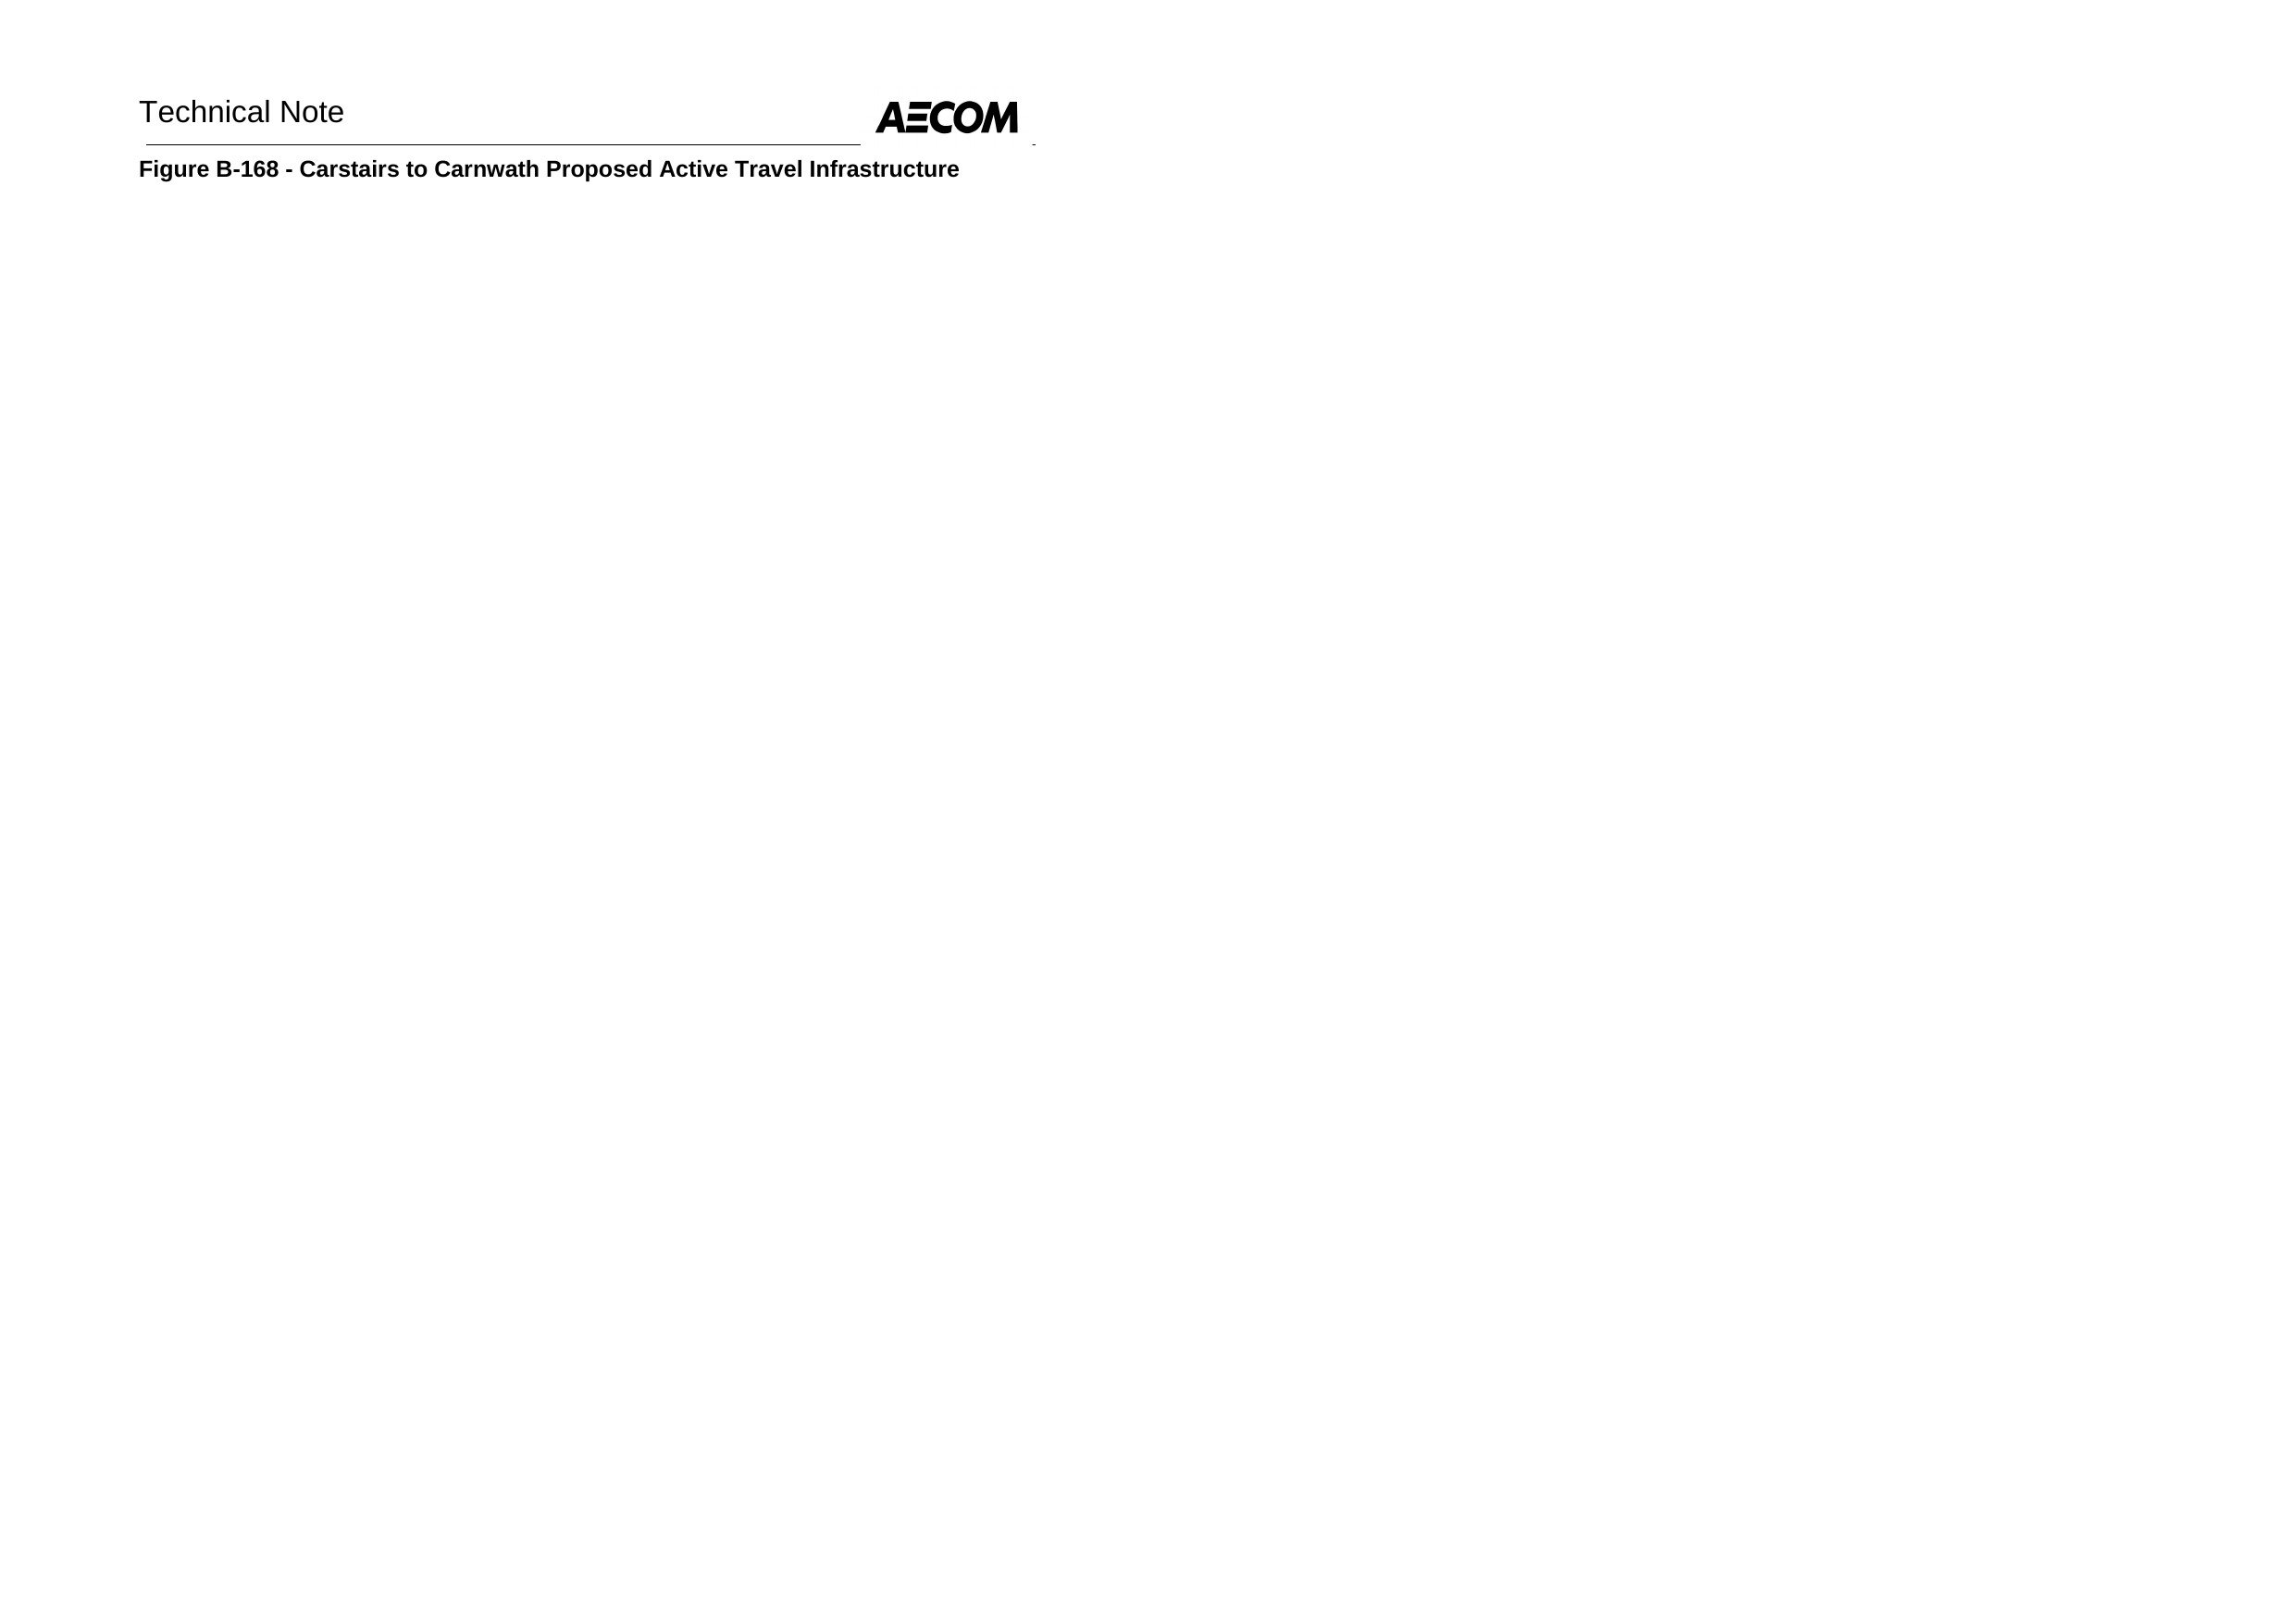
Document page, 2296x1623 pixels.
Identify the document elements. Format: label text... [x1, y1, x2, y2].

text Figure B-168 - Carstairs to Carnwath Proposed Active Travel Infrastructure [139, 155, 2149, 181]
